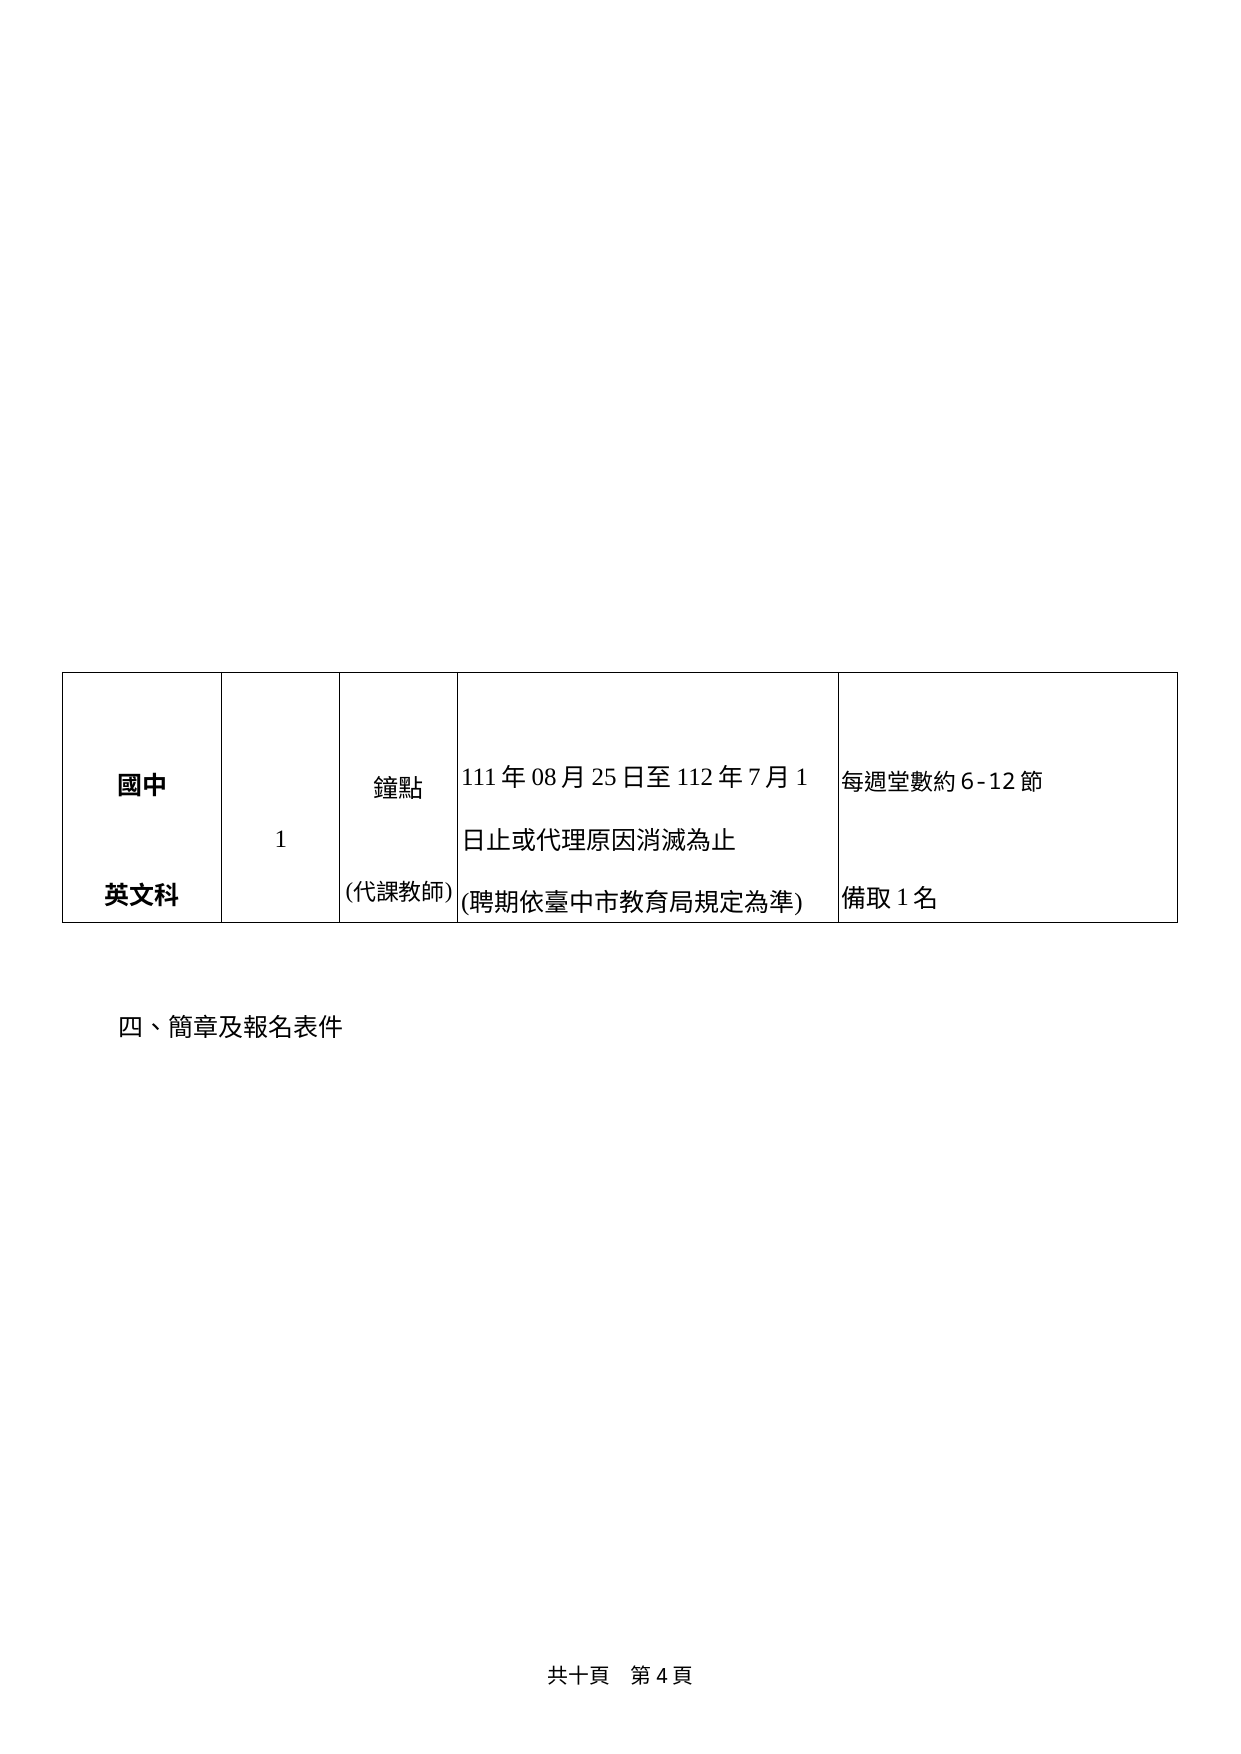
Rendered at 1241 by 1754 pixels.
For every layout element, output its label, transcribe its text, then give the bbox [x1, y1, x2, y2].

table_cell 111年08月25日至112年7月1日止或代理原因消滅為止 (聘期依臺中市教育局規定為準) [458, 673, 838, 922]
table_cell 鐘點 (代課教師) [340, 673, 457, 922]
table_cell 每週堂數約6-12節 備取1名 [839, 673, 1177, 922]
text 四、簡章及報名表件 [118, 984, 1122, 1047]
table_cell 國中 英文科 [63, 673, 221, 922]
table_cell 1 [222, 673, 339, 922]
